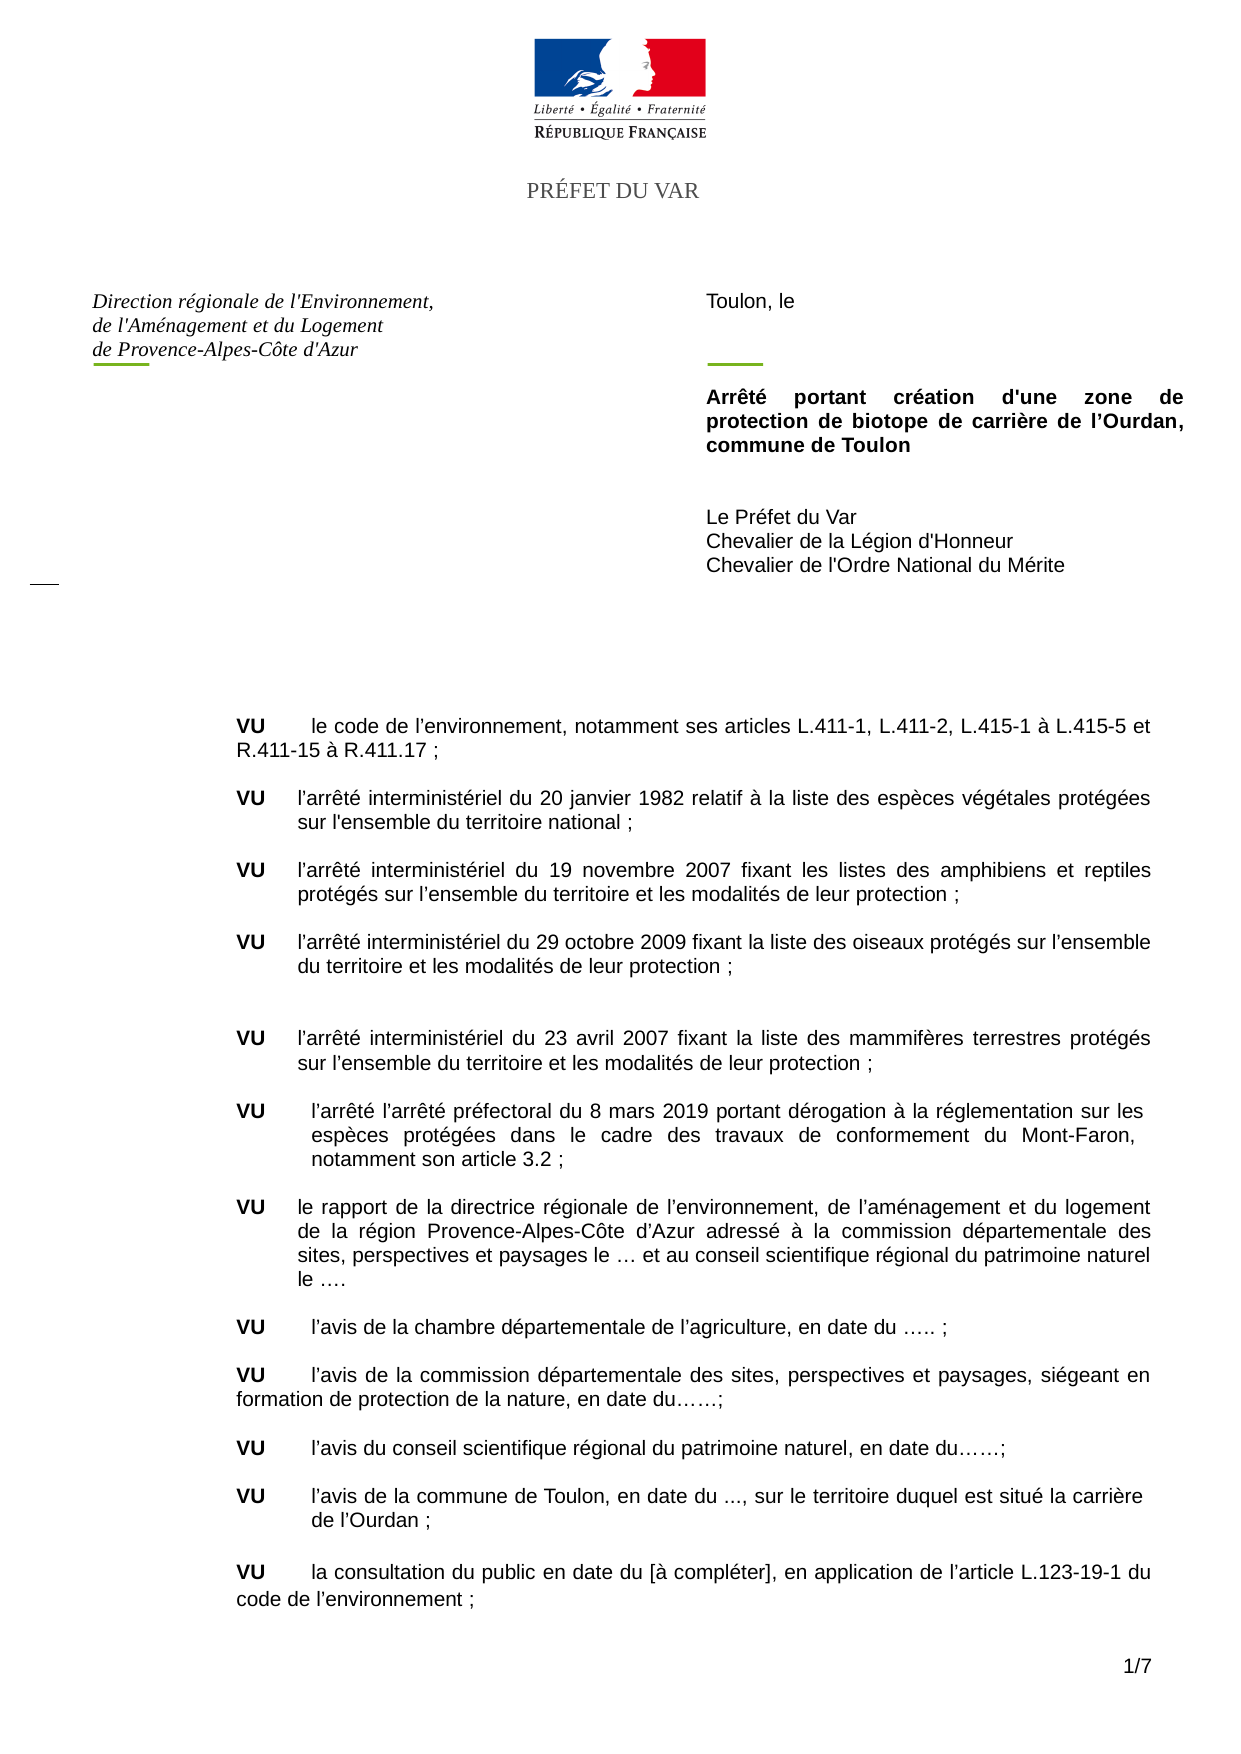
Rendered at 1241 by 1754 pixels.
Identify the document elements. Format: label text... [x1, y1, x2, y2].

table_cell Direction régionale de l'Environnement, de l'Aménagement et du Logement de Provence-Alpes-Côte d'Azur [92, 289, 706, 362]
text VU la consultation du public en date du [à compléter], en application de l’article L.123-19-1 du code de l’environnement ; [236, 1558, 1152, 1611]
text VU l’avis de la chambre départementale de l’agriculture, en date du ….. ; [236, 1315, 1152, 1339]
table_cell [92, 362, 706, 384]
text VU l’avis de la commission départementale des sites, perspectives et paysages, siégeant en formation de protection de la nature, en date du……; [236, 1363, 1152, 1411]
table_cell [706, 362, 1184, 384]
table_cell [92, 595, 1184, 713]
table_cell Arrêté portant création d'une zone de protection de biotope de carrière de l’Ourdan, commune de Toulon Le Préfet du Var Chevalier de la Légion d'Honneur Chevalier de l'Ordre National du Mérite [706, 385, 1184, 595]
table_header PRéFET DU VAR [92, 118, 1184, 289]
picture [533, 37, 707, 140]
table_cell Toulon, le [706, 289, 1184, 362]
text VU l’avis de la commune de Toulon, en date du ..., sur le territoire duquel est situé la carrière de l’Ourdan ; [236, 1483, 1152, 1532]
table_cell [92, 385, 706, 414]
text VU l’arrêté interministériel du 20 janvier 1982 relatif à la liste des espèces végétales protégées sur l'ensemble du territoire national ; [236, 786, 1152, 834]
text VU le code de l’environnement, notamment ses articles L.411-1, L.411-2, L.415-1 à L.415-5 et R.411-15 à R.411.17 ; [236, 713, 1152, 762]
text VU l’avis du conseil scientifique régional du patrimoine naturel, en date du……; [236, 1435, 1152, 1459]
text VU l’arrêté interministériel du 19 novembre 2007 fixant les listes des amphibiens et reptiles protégés sur l’ensemble du territoire et les modalités de leur protection ; [236, 858, 1152, 906]
text VU l’arrêté interministériel du 29 octobre 2009 fixant la liste des oiseaux protégés sur l’ensemble du territoire et les modalités de leur protection ; [236, 930, 1152, 978]
text VU l’arrêté l’arrêté préfectoral du 8 mars 2019 portant dérogation à la réglementation sur les espèces protégées dans le cadre des travaux de conformement du Mont-Faron, notamment son article 3.2 ; [236, 1098, 1152, 1171]
table_cell [92, 414, 706, 595]
text VU l’arrêté interministériel du 23 avril 2007 fixant la liste des mammifères terrestres protégés sur l’ensemble du territoire et les modalités de leur protection ; [236, 1026, 1152, 1074]
text VU le rapport de la directrice régionale de l’environnement, de l’aménagement et du logement de la région Provence-Alpes-Côte d’Azur adressé à la commission départementale des sites, perspectives et paysages le … et au conseil scientifique régional du patrimoine naturel le …. [236, 1195, 1152, 1291]
